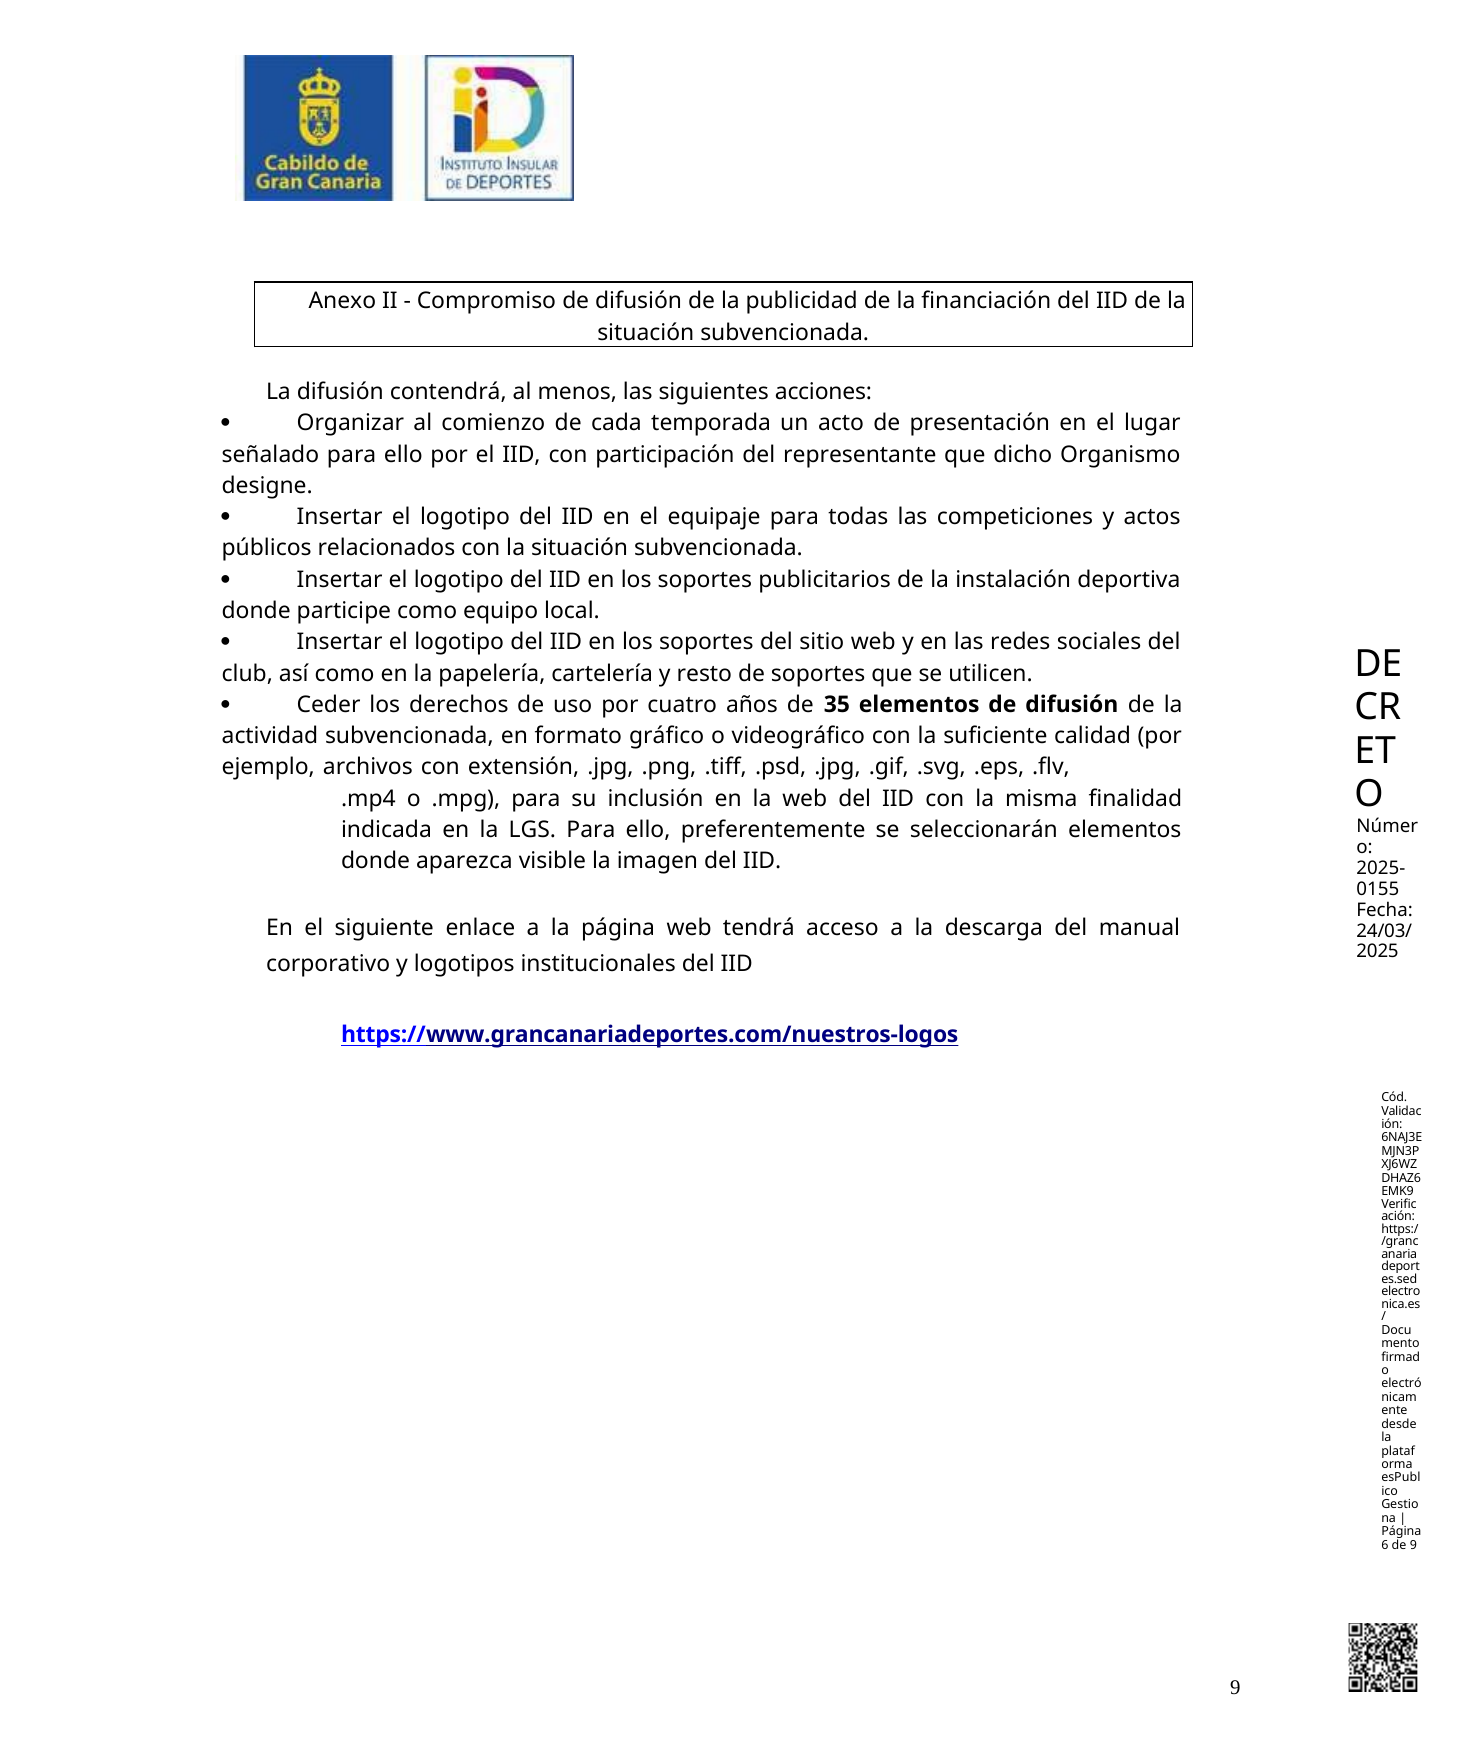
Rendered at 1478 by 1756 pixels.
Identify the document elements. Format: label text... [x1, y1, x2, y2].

subtitle https://www.grancanariadeportes.com/nuestros-logos [341, 1018, 1256, 1049]
text Número: 2025-0155 Fecha: 24/03/2025 [1356, 816, 1421, 962]
list Ceder los derechos de uso por cuatro años de 35 elementos de difusión de la actividad subvencionada, en formato gráfico o videográfico con la suficiente calidad (por ejemplo, archivos con extensión, .jpg, .png, .tiff, .psd, .jpg, .gif, .svg, .eps, .flv, [221, 688, 1182, 782]
text Documento firmado electrónicamente desde la plataforma esPublico Gestiona | Página 6 de 9 [1381, 1323, 1422, 1552]
text Verificación: https://grancanariadeportes.sedelectronica.es/ [1381, 1198, 1422, 1323]
text Cód. Validación: 6NAJ3EMJN3PXJ6WZDHAZ6EMK9 [1381, 1091, 1422, 1198]
text .mp4 o .mpg), para su inclusión en la web del IID con la misma finalidad indicada en la LGS. Para ello, preferentemente se seleccionarán elementos donde aparezca visible la imagen del IID. [341, 782, 1183, 875]
text DECRETO [1354, 641, 1421, 816]
list Insertar el logotipo del IID en los soportes publicitarios de la instalación deportiva donde participe como equipo local. [221, 563, 1182, 625]
list Insertar el logotipo del IID en los soportes del sitio web y en las redes sociales del club, así como en la papelería, cartelería y resto de soportes que se utilicen. [221, 625, 1182, 688]
text La difusión contendrá, al menos, las siguientes acciones: [266, 375, 1256, 406]
text En el siguiente enlace a la página web tendrá acceso a la descarga del manual corporativo y logotipos institucionales del IID [266, 911, 1182, 978]
list Insertar el logotipo del IID en el equipaje para todas las competiciones y actos públicos relacionados con la situación subvencionada. [221, 500, 1182, 563]
text Anexo II - Compromiso de difusión de la publicidad de la financiación del IID de la situación subvencionada. [308, 284, 1192, 346]
list Organizar al comienzo de cada temporada un acto de presentación en el lugar señalado para ello por el IID, con participación del representante que dicho Organismo designe. [221, 406, 1182, 500]
